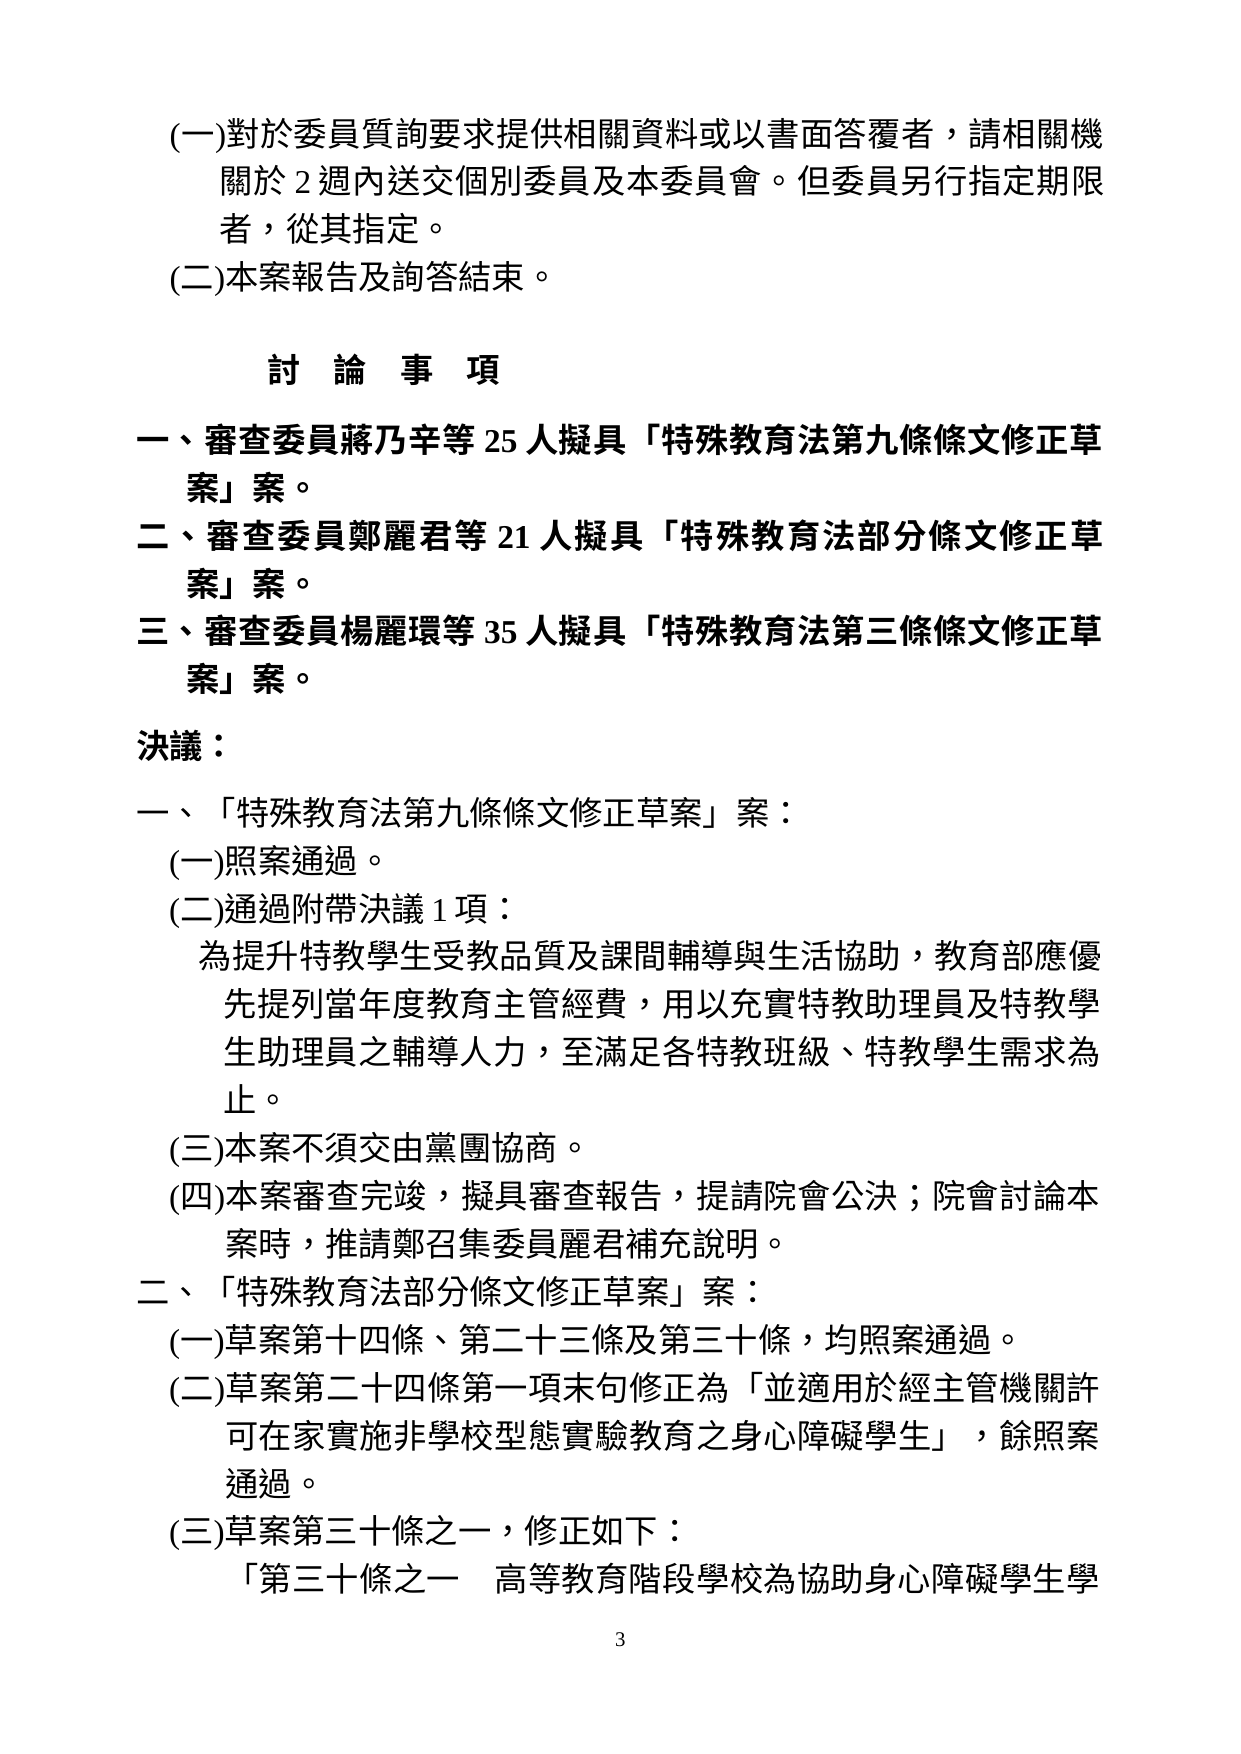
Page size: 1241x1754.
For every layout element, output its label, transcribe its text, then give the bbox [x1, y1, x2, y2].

text 二、「特殊教育法部分條文修正草案」案： [136, 1266, 1102, 1314]
text (一)草案第十四條、第二十三條及第三十條，均照案通過。 [169, 1314, 1102, 1362]
text (三)本案不須交由黨團協商。 [169, 1122, 1102, 1170]
text 決議： [136, 720, 1102, 768]
text (一)照案通過。 [169, 835, 1102, 883]
text (二)通過附帶決議1項： [169, 883, 1102, 931]
text 為提升特教學生受教品質及課間輔導與生活協助，教育部應優先提列當年度教育主管經費，用以充實特教助理員及特教學生助理員之輔導人力，至滿足各特教班級、特教學生需求為止。 [173, 931, 1102, 1122]
text (二)本案報告及詢答結束。 [169, 251, 1104, 299]
text 討 論 事 項 [136, 347, 1102, 395]
text (一)對於委員質詢要求提供相關資料或以書面答覆者，請相關機關於2週內送交個別委員及本委員會。但委員另行指定期限者，從其指定。 [169, 108, 1104, 251]
text 三、審查委員楊麗環等35人擬具「特殊教育法第三條條文修正草案」案。 [136, 606, 1104, 701]
text (三)草案第三十條之一，修正如下： [169, 1506, 1102, 1553]
text (四)本案審查完竣，擬具審查報告，提請院會公決；院會討論本案時，推請鄭召集委員麗君補充說明。 [169, 1170, 1102, 1266]
text (二)草案第二十四條第一項末句修正為「並適用於經主管機關許可在家實施非學校型態實驗教育之身心障礙學生」，餘照案通過。 [169, 1362, 1102, 1506]
text 「第三十條之一 高等教育階段學校為協助身心障礙學生學 [225, 1553, 1102, 1601]
text 一、審查委員蔣乃辛等25人擬具「特殊教育法第九條條文修正草案」案。 [136, 414, 1104, 510]
text 一、「特殊教育法第九條條文修正草案」案： [136, 787, 1102, 835]
text 二、審查委員鄭麗君等21人擬具「特殊教育法部分條文修正草案」案。 [136, 510, 1104, 606]
